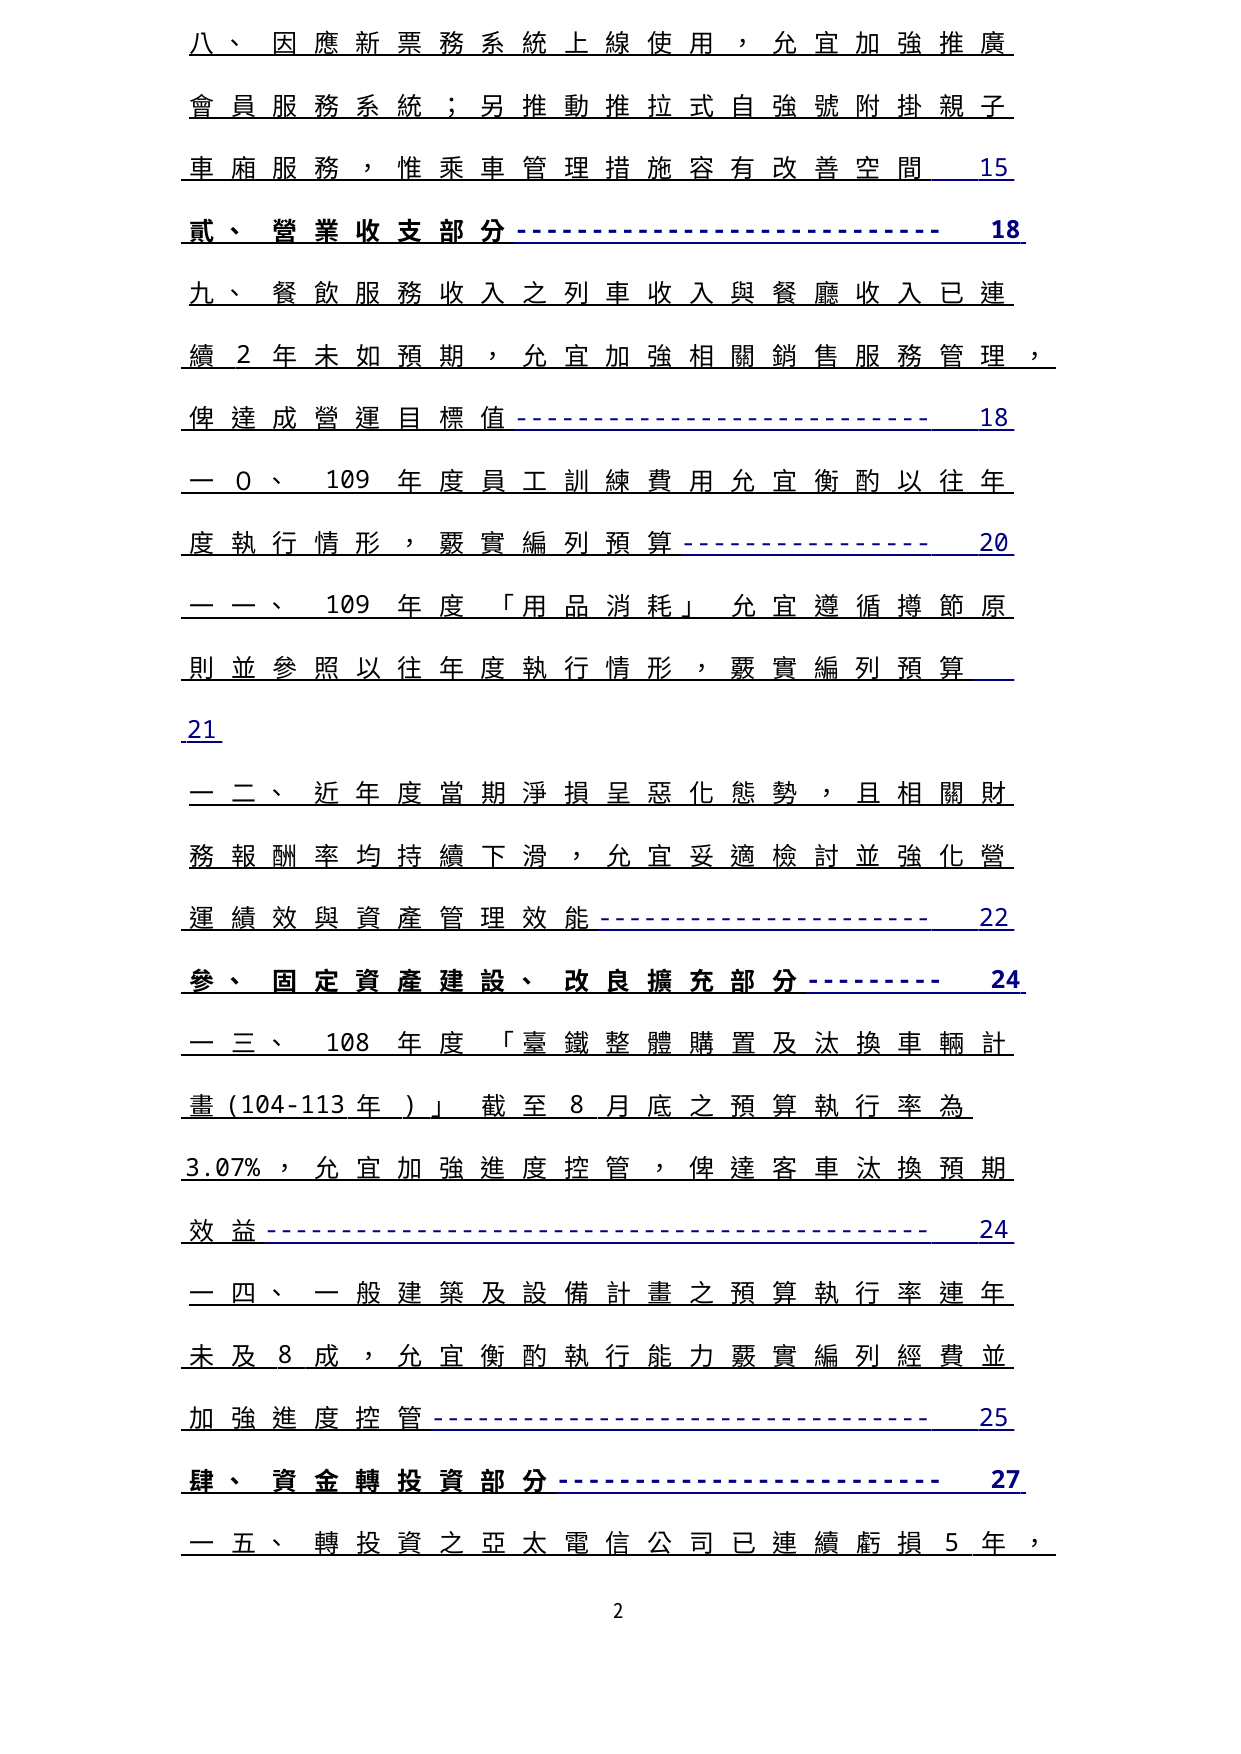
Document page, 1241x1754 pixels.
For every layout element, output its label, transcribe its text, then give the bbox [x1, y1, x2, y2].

text 一五、轉投資之亞太電信公司已連續虧損5年，允宜善盡管理人職責，督促轉投資事業改善營運狀況，以維護投資權益 27 [181, 1556, 1026, 1562]
text 一一、109年度「用品消耗」允宜遵循撙節原則並參照以往年度執行情形，覈實編列預算 21 [181, 562, 1026, 750]
text [181, 994, 1026, 1000]
text 一五、轉投資之亞太電信公司已連續虧損5年，允宜善盡管理人職責，督促轉投資事業改善營運狀況，以維護投資權益 27 [181, 1500, 1026, 1554]
text 一０、109年度員工訓練費用允宜衡酌以往年度執行情形，覈實編列預算 20 [181, 437, 1026, 562]
text 一三、108年度「臺鐵整體購置及汰換車輛計畫(104-113年)」截至8月底之預算執行率為3.07%，允宜加強進度控管，俾達客車汰換預期效益 24 [181, 1000, 1026, 1250]
text 一二、近年度當期淨損呈惡化態勢，且相關財務報酬率均持續下滑，允宜妥適檢討並強化營運績效與資產管理效能 22 [181, 750, 1026, 937]
text [181, 1494, 1026, 1500]
text 八、因應新票務系統上線使用，允宜加強推廣會員服務系統；另推動推拉式自強號附掛親子車廂服務，惟乘車管理措施容有改善空間 15 [181, 0, 1026, 187]
text [181, 244, 1026, 250]
text 貳、營業收支部分 18 [181, 187, 1026, 242]
text 一四、一般建築及設備計畫之預算執行率連年未及8成，允宜衡酌執行能力覈實編列經費並加強進度控管 25 [181, 1250, 1026, 1437]
text 九、餐飲服務收入之列車收入與餐廳收入已連續2年未如預期，允宜加強相關銷售服務管理，俾達成營運目標值 18 [181, 369, 1026, 437]
text 參、固定資產建設、改良擴充部分 24 [181, 937, 1026, 992]
text 九、餐飲服務收入之列車收入與餐廳收入已連續2年未如預期，允宜加強相關銷售服務管理，俾達成營運目標值 18 [181, 250, 1026, 367]
text 肆、資金轉投資部分 27 [181, 1437, 1026, 1492]
